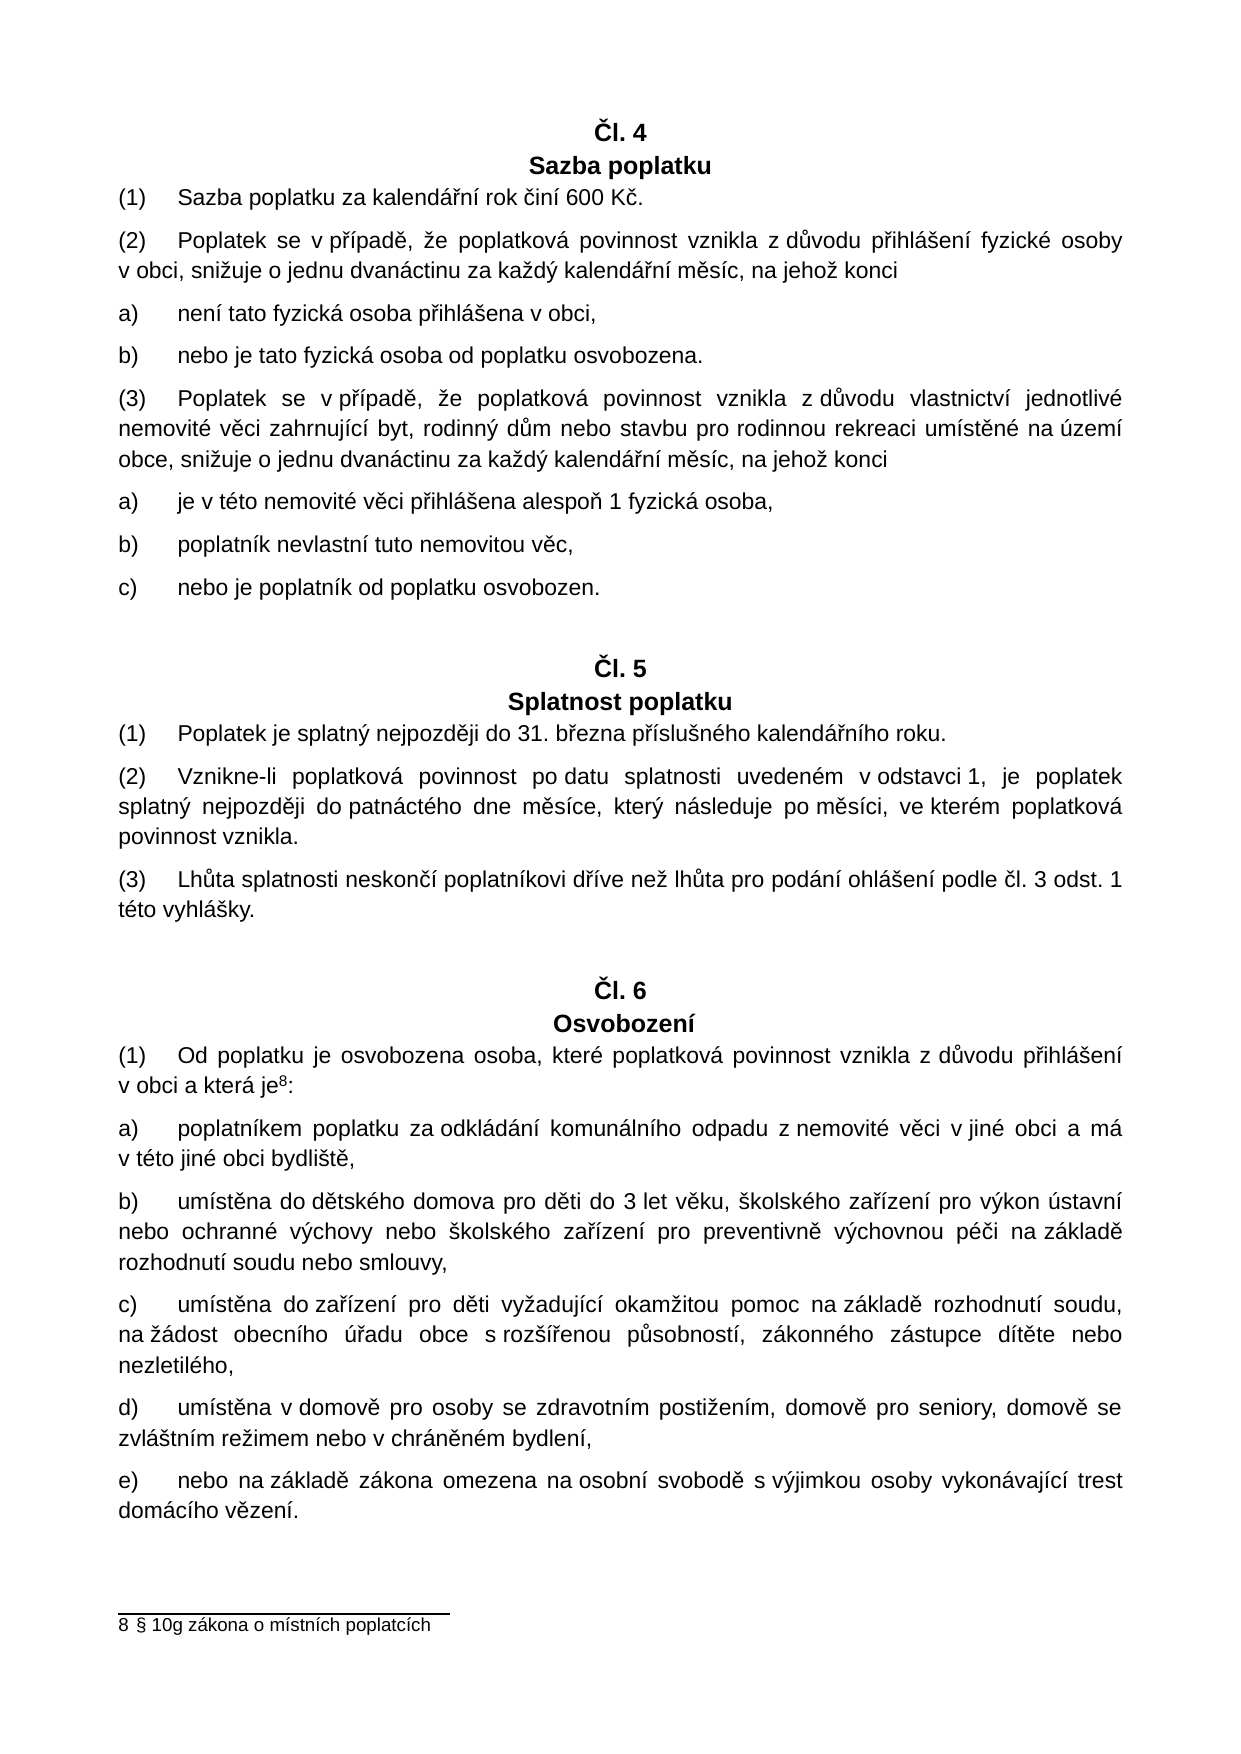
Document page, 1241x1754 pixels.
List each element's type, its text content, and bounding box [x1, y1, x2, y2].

list Vznikne-li poplatková povinnost po datu splatnosti uvedeném v odstavci 1, je poplatek splatný nejpozději do patnáctého dne měsíce, který následuje po měsíci, ve kterém poplatková povinnost vznikla. [118, 763, 1122, 849]
list § 10g zákona o místních poplatcích [118, 1614, 1122, 1635]
list poplatníkem poplatku za odkládání komunálního odpadu z nemovité věci v jiné obci a má v této jiné obci bydliště, [118, 1115, 1122, 1172]
list Sazba poplatku za kalendářní rok činí 600 Kč. [118, 184, 1122, 211]
list Od poplatku je osvobozena osoba, které poplatková povinnost vznikla z důvodu přihlášení v obci a která je: [118, 1042, 1122, 1099]
list umístěna do zařízení pro děti vyžadující okamžitou pomoc na základě rozhodnutí soudu, na žádost obecního úřadu obce s rozšířenou působností, zákonného zástupce dítěte nebo nezletilého, [118, 1291, 1122, 1378]
subtitle Čl. 6 Osvobození [118, 976, 1122, 1038]
list poplatník nevlastní tuto nemovitou věc, [118, 531, 1122, 557]
list Poplatek se v případě, že poplatková povinnost vznikla z důvodu přihlášení fyzické osoby v obci, snižuje o jednu dvanáctinu za každý kalendářní měsíc, na jehož konci [118, 227, 1122, 283]
list nebo na základě zákona omezena na osobní svobodě s výjimkou osoby vykonávající trest domácího vězení. [118, 1467, 1122, 1524]
list Poplatek je splatný nejpozději do 31. března příslušného kalendářního roku. [118, 720, 1122, 746]
list umístěna do dětského domova pro děti do 3 let věku, školského zařízení pro výkon ústavní nebo ochranné výchovy nebo školského zařízení pro preventivně výchovnou péči na základě rozhodnutí soudu nebo smlouvy, [118, 1188, 1122, 1275]
subtitle Čl. 5 Splatnost poplatku [118, 654, 1122, 716]
list umístěna v domově pro osoby se zdravotním postižením, domově pro seniory, domově se zvláštním režimem nebo v chráněném bydlení, [118, 1394, 1122, 1451]
list nebo je poplatník od poplatku osvobozen. [118, 574, 1122, 600]
list není tato fyzická osoba přihlášena v obci, [118, 300, 1122, 326]
list Poplatek se v případě, že poplatková povinnost vznikla z důvodu vlastnictví jednotlivé nemovité věci zahrnující byt, rodinný dům nebo stavbu pro rodinnou rekreaci umístěné na území obce, snižuje o jednu dvanáctinu za každý kalendářní měsíc, na jehož konci [118, 385, 1122, 472]
list je v této nemovité věci přihlášena alespoň 1 fyzická osoba, [118, 488, 1122, 515]
subtitle Čl. 4 Sazba poplatku [118, 118, 1122, 180]
list Lhůta splatnosti neskončí poplatníkovi dříve než lhůta pro podání ohlášení podle čl. 3 odst. 1 této vyhlášky. [118, 866, 1122, 922]
list nebo je tato fyzická osoba od poplatku osvobozena. [118, 342, 1122, 369]
